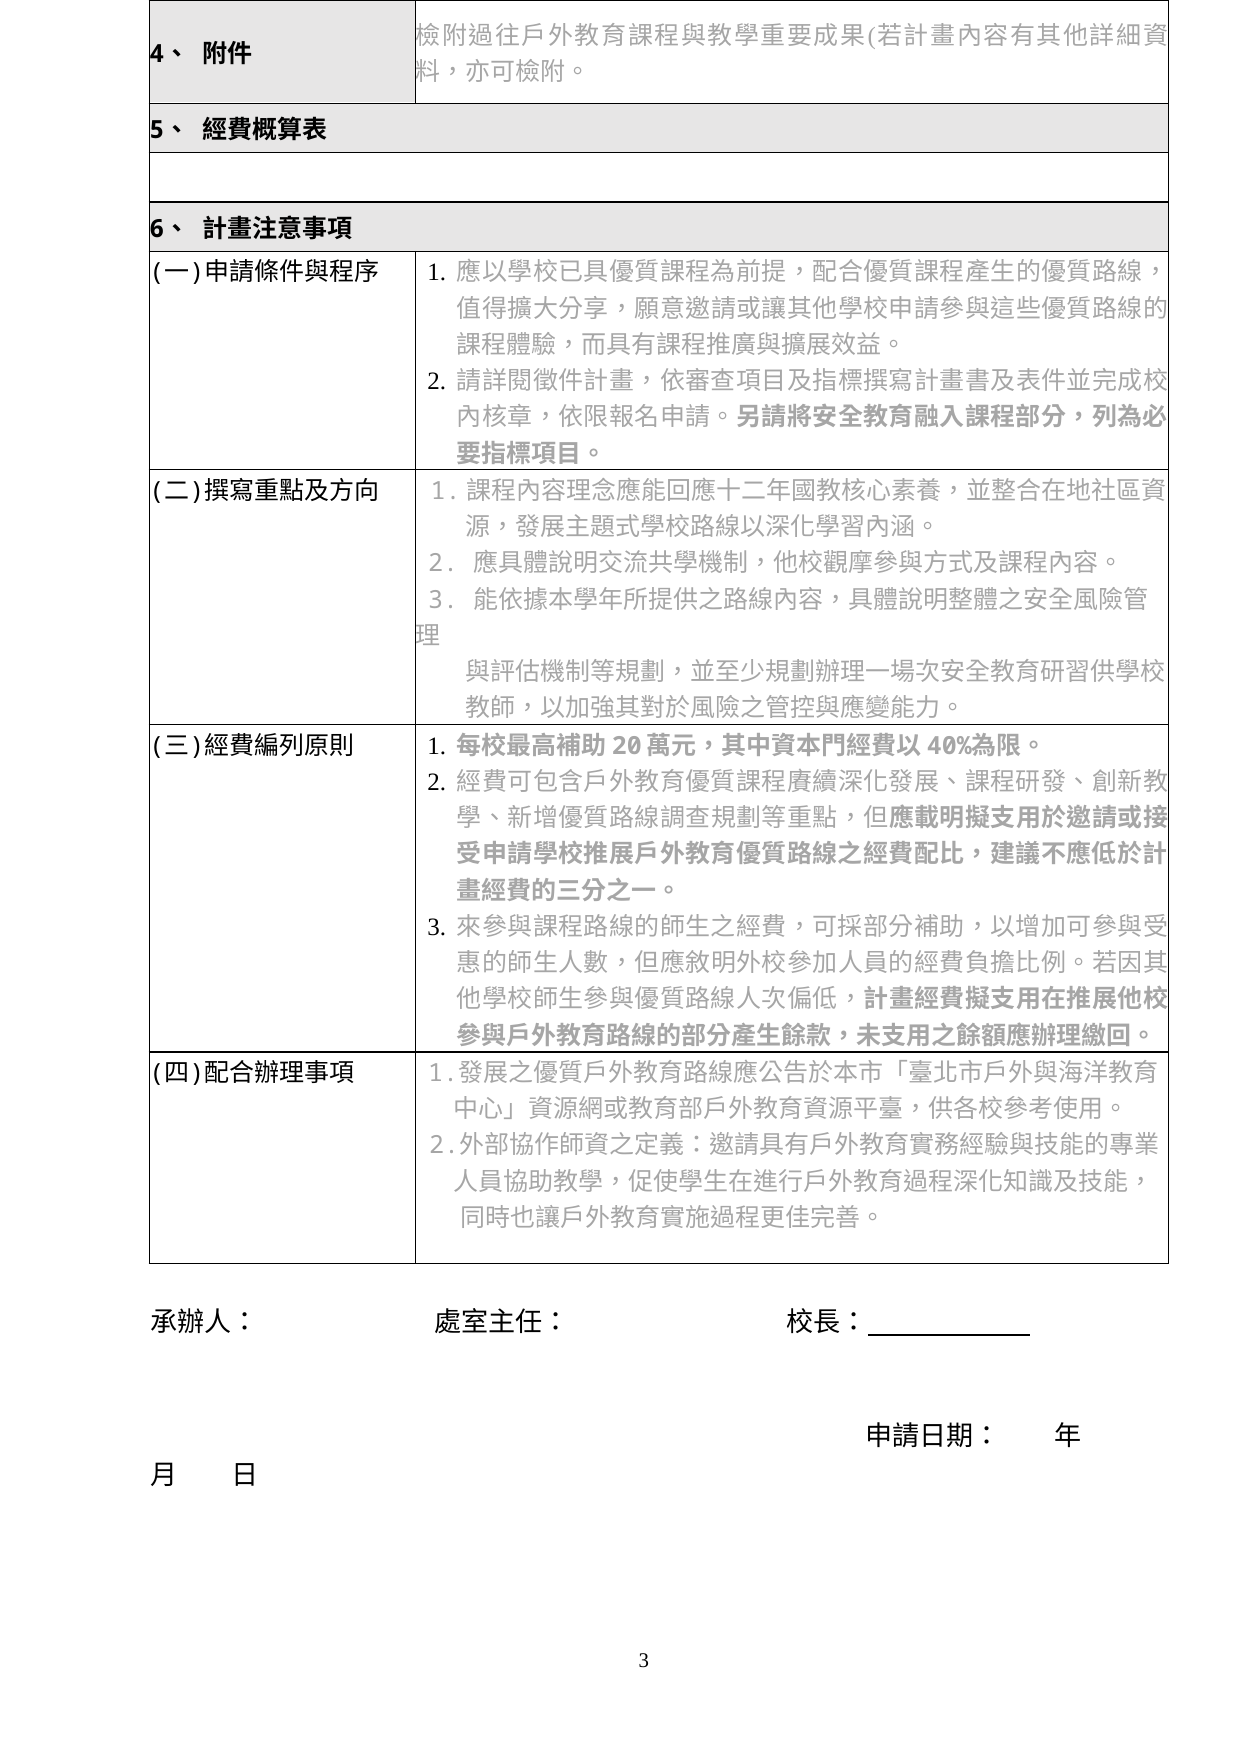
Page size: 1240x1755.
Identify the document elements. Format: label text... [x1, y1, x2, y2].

text 申請日期： 年 月 日 [150, 1413, 1137, 1492]
table_header 附件 [150, 1, 415, 102]
text 承辦人： 處室主任： 校長： [150, 1300, 1137, 1340]
table_cell (一)申請條件與程序 [150, 252, 415, 469]
table_cell (二)撰寫重點及方向 [150, 470, 415, 724]
table_cell 經費概算表 [150, 104, 1168, 152]
table_cell 1.發展之優質戶外教育路線應公告於本市「臺北市戶外與海洋教育中心」資源網或教育部戶外教育資源平臺，供各校參考使用。 2.外部協作師資之定義：邀請具有戶外教育實務經驗與技能的專業 人員協助教學，促使學生在進行戶外教育過程深化知識及技能， 同時也讓戶外教育實施過程更佳完善。 [416, 1053, 1168, 1262]
table_cell (四)配合辦理事項 [150, 1053, 415, 1262]
table_cell 計畫注意事項 [150, 203, 1168, 251]
table_cell 1. 課程內容理念應能回應十二年國教核心素養，並整合在地社區資 源，發展主題式學校路線以深化學習內涵。 2. 應具體說明交流共學機制，他校觀摩參與方式及課程內容。 3. 能依據本學年所提供之路線內容，具體說明整體之安全風險管理 與評估機制等規劃，並至少規劃辦理一場次安全教育研習供學校 教師，以加強其對於風險之管控與應變能力。 [416, 470, 1168, 724]
table_cell [150, 153, 1168, 201]
table_cell (三)經費編列原則 [150, 725, 415, 1051]
table_header 檢附過往戶外教育課程與教學重要成果(若計畫內容有其他詳細資料，亦可檢附。 [416, 1, 1168, 102]
table_cell 每校最高補助20萬元，其中資本門經費以40%為限。 經費可包含戶外教育優質課程賡續深化發展、課程研發、創新教學、新增優質路線調查規劃等重點，但應載明擬支用於邀請或接受申請學校推展戶外教育優質路線之經費配比，建議不應低於計畫經費的三分之一。 來參與課程路線的師生之經費，可採部分補助，以增加可參與受惠的師生人數，但應敘明外校參加人員的經費負擔比例。若因其他學校師生參與優質路線人次偏低，計畫經費擬支用在推展他校參與戶外教育路線的部分產生餘款，未支用之餘額應辦理繳回。 [416, 725, 1168, 1051]
table_cell 應以學校已具優質課程為前提，配合優質課程產生的優質路線，值得擴大分享，願意邀請或讓其他學校申請參與這些優質路線的課程體驗，而具有課程推廣與擴展效益。 請詳閱徵件計畫，依審查項目及指標撰寫計畫書及表件並完成校內核章，依限報名申請。另請將安全教育融入課程部分，列為必要指標項目。 [416, 252, 1168, 469]
